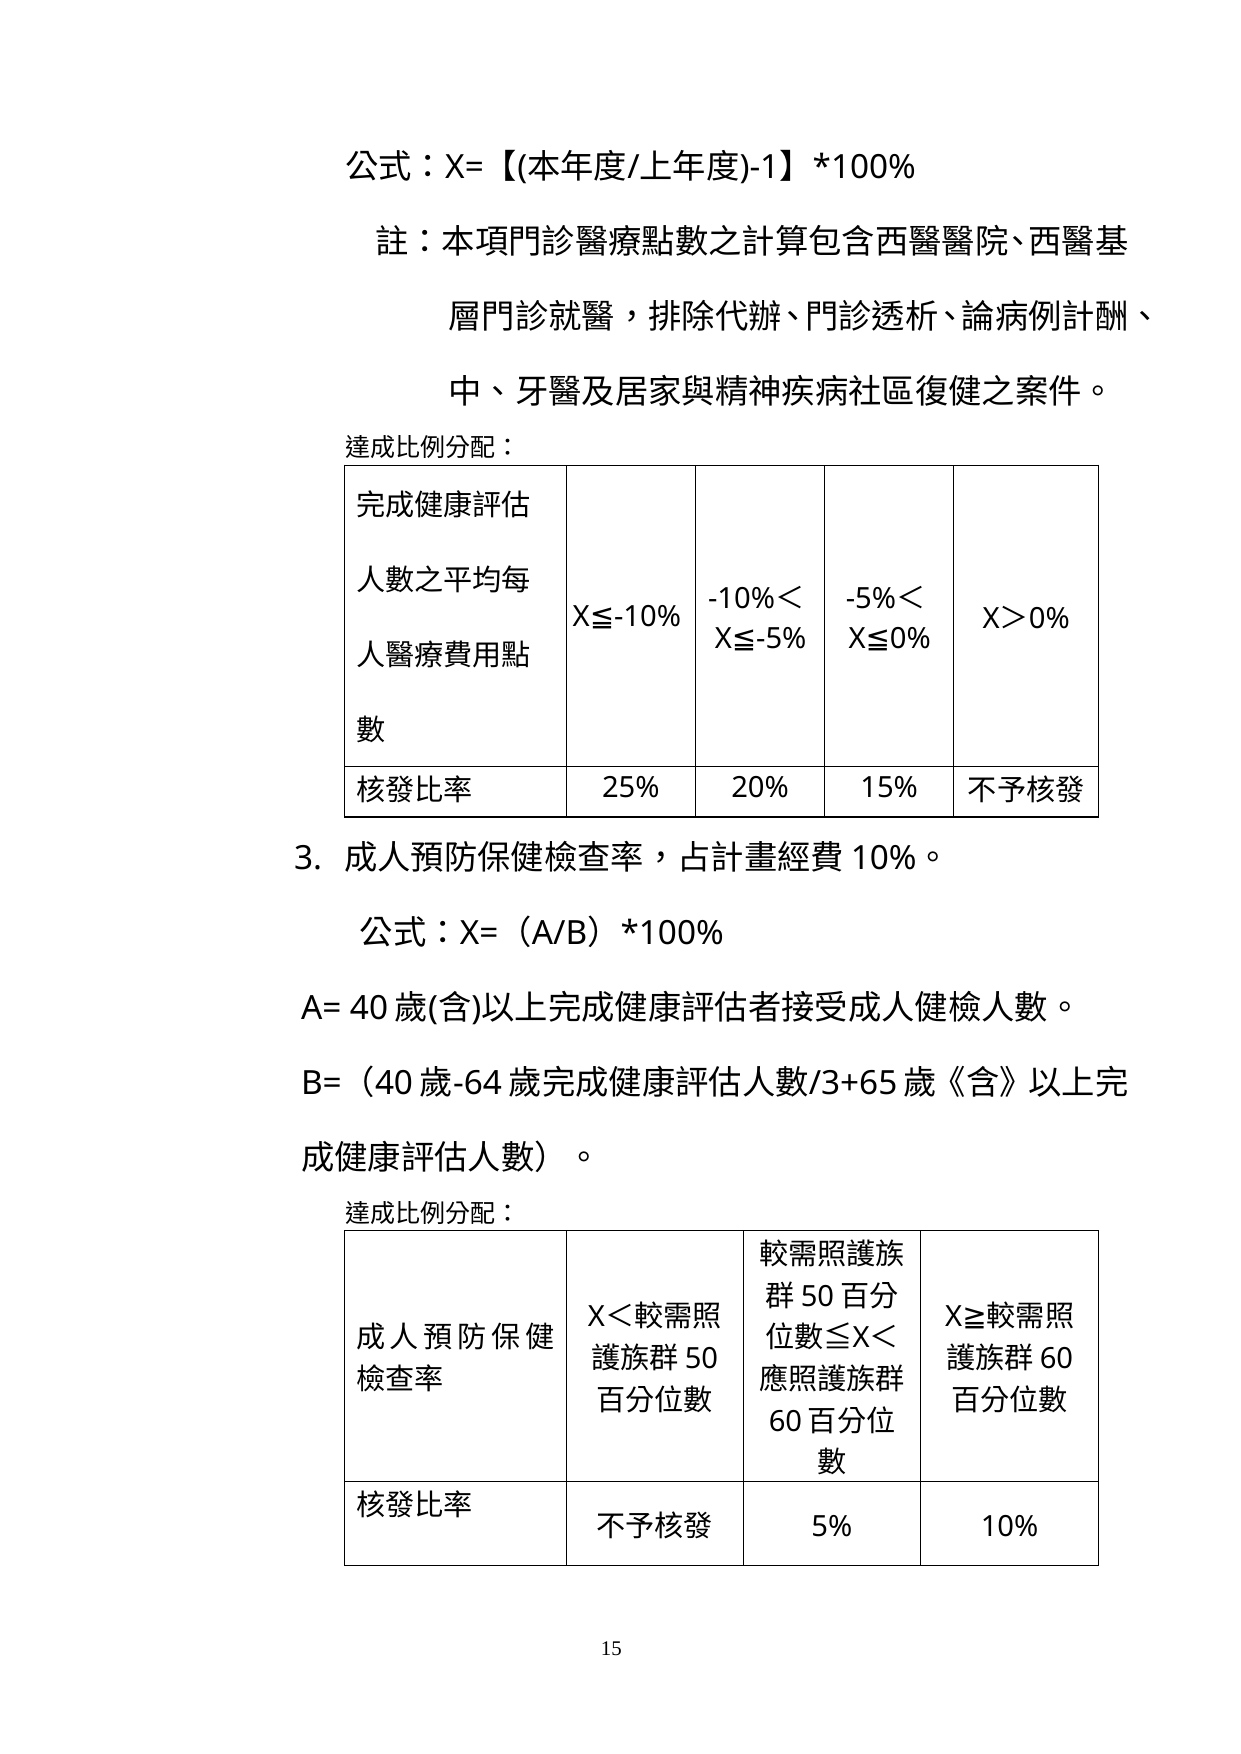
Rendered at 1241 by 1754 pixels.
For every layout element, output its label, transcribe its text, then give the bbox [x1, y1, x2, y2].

table_header -5%＜X≦0% [825, 466, 953, 766]
table_header X≦-10% [567, 466, 695, 766]
text 註：本項門診醫療點數之計算包含西醫醫院、西醫基層門診就醫，排除代辦、門診透析、論病例計酬、中、牙醫及居家與精神疾病社區復健之案件。 [375, 202, 1128, 427]
text 公式：X=【(本年度/上年度)-1】*100% [94, 127, 1128, 202]
table_header -10%＜X≦-5% [696, 466, 824, 766]
text 達成比例分配： [94, 1192, 1128, 1230]
table_cell 不予核發 [954, 767, 1098, 816]
table_header X≧較需照護族群60百分位數 [921, 1231, 1098, 1481]
table_header 完成健康評估人數之平均每人醫療費用點數 [345, 466, 566, 766]
table_cell 5% [744, 1482, 920, 1565]
table_header 較需照護族群50百分位數≦X＜應照護族群60百分位數 [744, 1231, 920, 1481]
text 公式：X=（A/B）*100% [94, 892, 1128, 967]
table_cell 20% [696, 767, 824, 816]
table_header X＜較需照護族群50百分位數 [567, 1231, 743, 1481]
table_header X＞0% [954, 466, 1098, 766]
text 達成比例分配： [94, 427, 1128, 464]
text B=（40歲-64歲完成健康評估人數/3+65歲《含》以上完成健康評估人數）。 [301, 1042, 1128, 1192]
table_cell 核發比率 [345, 767, 566, 816]
table_cell 核發比率 [345, 1482, 566, 1565]
table_cell 15% [825, 767, 953, 816]
text A= 40歲(含)以上完成健康評估者接受成人健檢人數。 [301, 967, 1128, 1042]
table_cell 25% [567, 767, 695, 816]
list 成人預防保健檢查率，占計畫經費10%。 [294, 817, 1128, 892]
table_cell 不予核發 [567, 1482, 743, 1565]
table_header 成人預防保健檢查率 [345, 1231, 566, 1481]
table_cell 10% [921, 1482, 1098, 1565]
